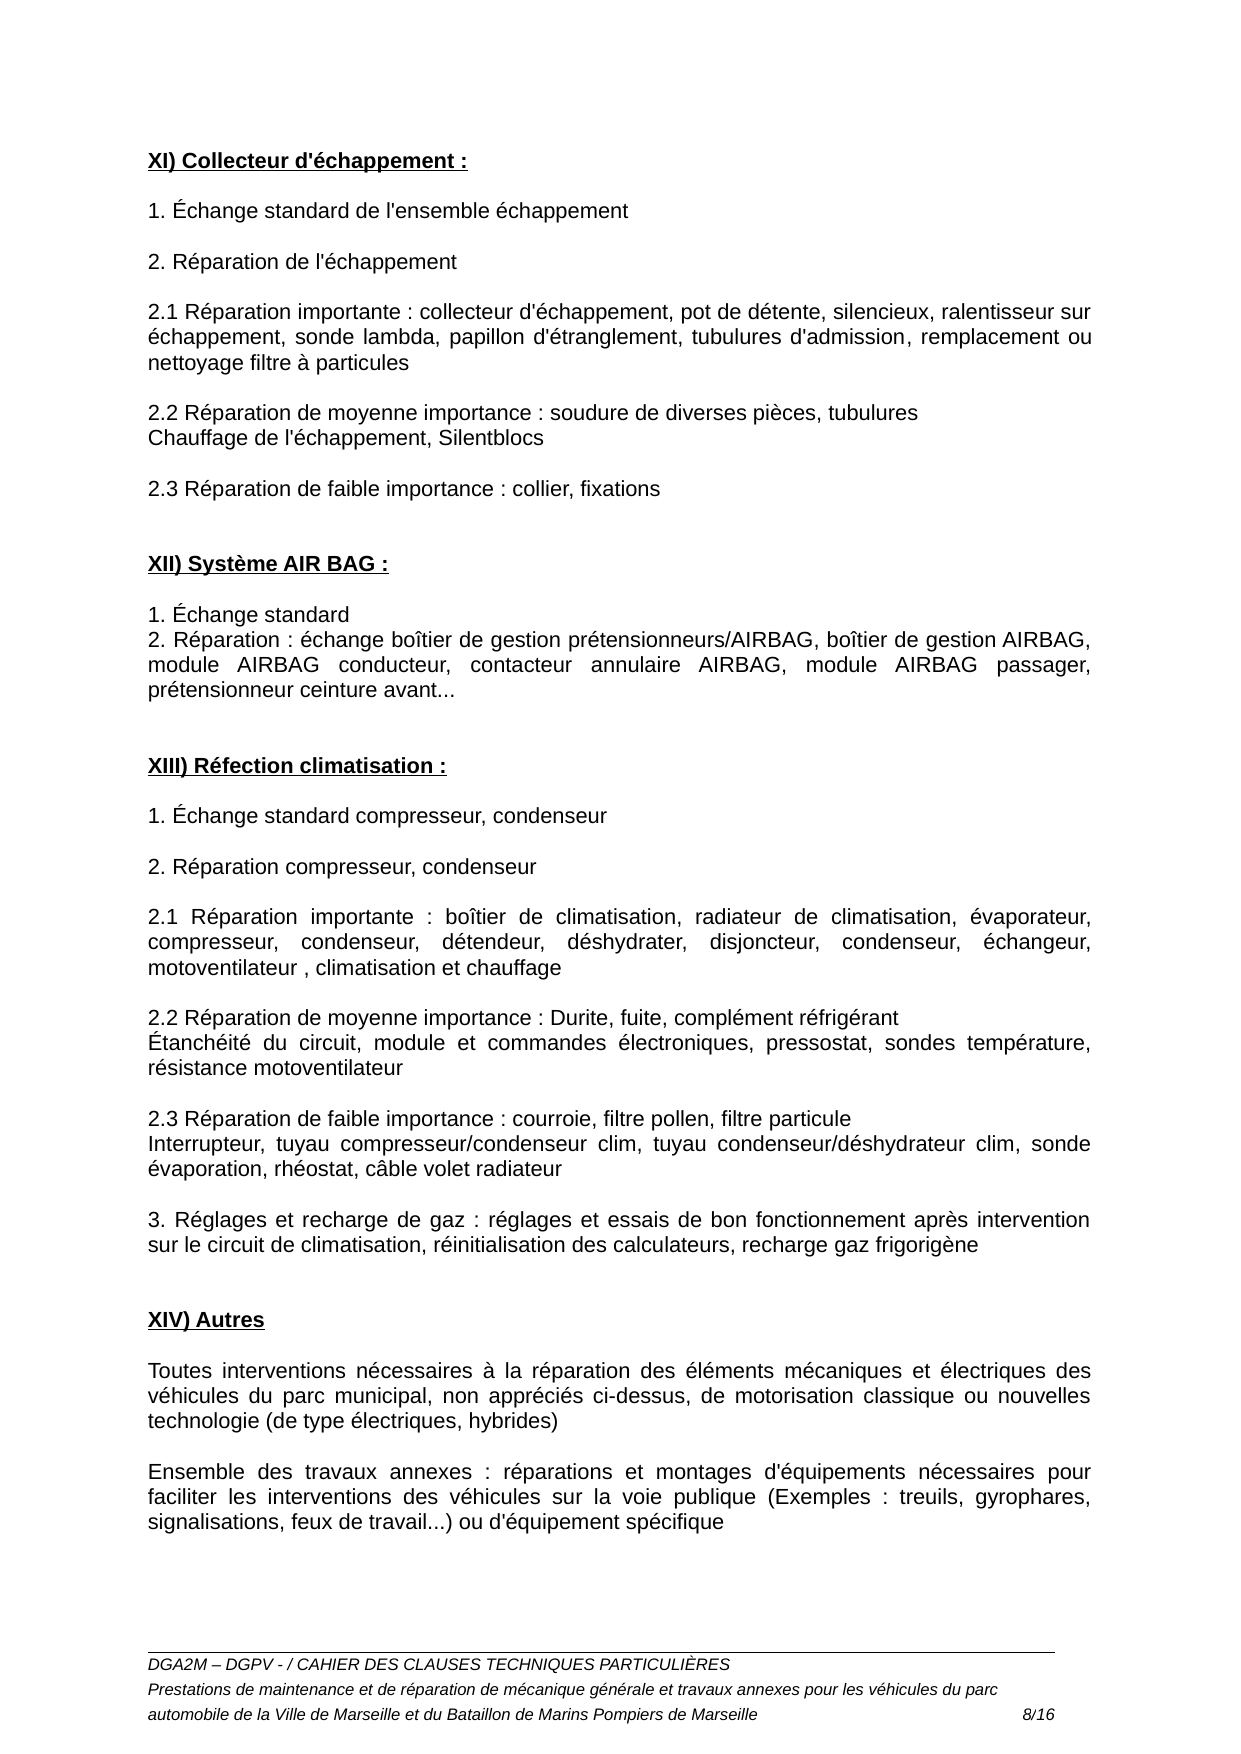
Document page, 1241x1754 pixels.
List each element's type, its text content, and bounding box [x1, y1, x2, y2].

text 2.2 Réparation de moyenne importance : soudure de diverses pièces, tubulures [148, 400, 1092, 425]
text XIII) Réfection climatisation : [148, 753, 1092, 778]
text 1. Échange standard [148, 601, 1092, 627]
text 1. Échange standard de l'ensemble échappement [148, 198, 1092, 223]
text XI) Collecteur d'échappement : [148, 148, 1092, 173]
text 3. Réglages et recharge de gaz : réglages et essais de bon fonctionnement après intervention sur le circuit de climatisation, réinitialisation des calculateurs, recharge gaz frigorigène [148, 1206, 1092, 1257]
text 2.3 Réparation de faible importance : collier, fixations [148, 475, 1092, 501]
text 1. Échange standard compresseur, condenseur [148, 803, 1092, 828]
text Étanchéité du circuit, module et commandes électroniques, pressostat, sondes température, résistance motoventilateur [148, 1030, 1092, 1080]
text Chauffage de l'échappement, Silentblocs [148, 425, 1092, 450]
text XII) Système AIR BAG : [148, 551, 1092, 576]
text Ensemble des travaux annexes : réparations et montages d'équipements nécessaires pour faciliter les interventions des véhicules sur la voie publique (Exemples : treuils, gyrophares, signalisations, feux de travail...) ou d'équipement spécifique [148, 1458, 1092, 1534]
text 2. Réparation compresseur, condenseur [148, 853, 1092, 879]
text XIV) Autres [148, 1307, 1092, 1332]
text 2.1 Réparation importante : boîtier de climatisation, radiateur de climatisation, évaporateur, compresseur, condenseur, détendeur, déshydrater, disjoncteur, condenseur, échangeur, motoventilateur , climatisation et chauffage [148, 904, 1092, 979]
text Interrupteur, tuyau compresseur/condenseur clim, tuyau condenseur/déshydrateur clim, sonde évaporation, rhéostat, câble volet radiateur [148, 1131, 1092, 1181]
text Toutes interventions nécessaires à la réparation des éléments mécaniques et électriques des véhicules du parc municipal, non appréciés ci-dessus, de motorisation classique ou nouvelles technologie (de type électriques, hybrides) [148, 1358, 1092, 1433]
text 2.3 Réparation de faible importance : courroie, filtre pollen, filtre particule [148, 1106, 1092, 1131]
text 2.1 Réparation importante : collecteur d'échappement, pot de détente, silencieux, ralentisseur sur échappement, sonde lambda, papillon d'étranglement, tubulures d'admission, remplacement ou nettoyage filtre à particules [148, 299, 1092, 374]
text 2. Réparation de l'échappement [148, 248, 1092, 274]
text 2. Réparation : échange boîtier de gestion prétensionneurs/AIRBAG, boîtier de gestion AIRBAG, module AIRBAG conducteur, contacteur annulaire AIRBAG, module AIRBAG passager, prétensionneur ceinture avant... [148, 627, 1092, 702]
text 2.2 Réparation de moyenne importance : Durite, fuite, complément réfrigérant [148, 1005, 1092, 1030]
